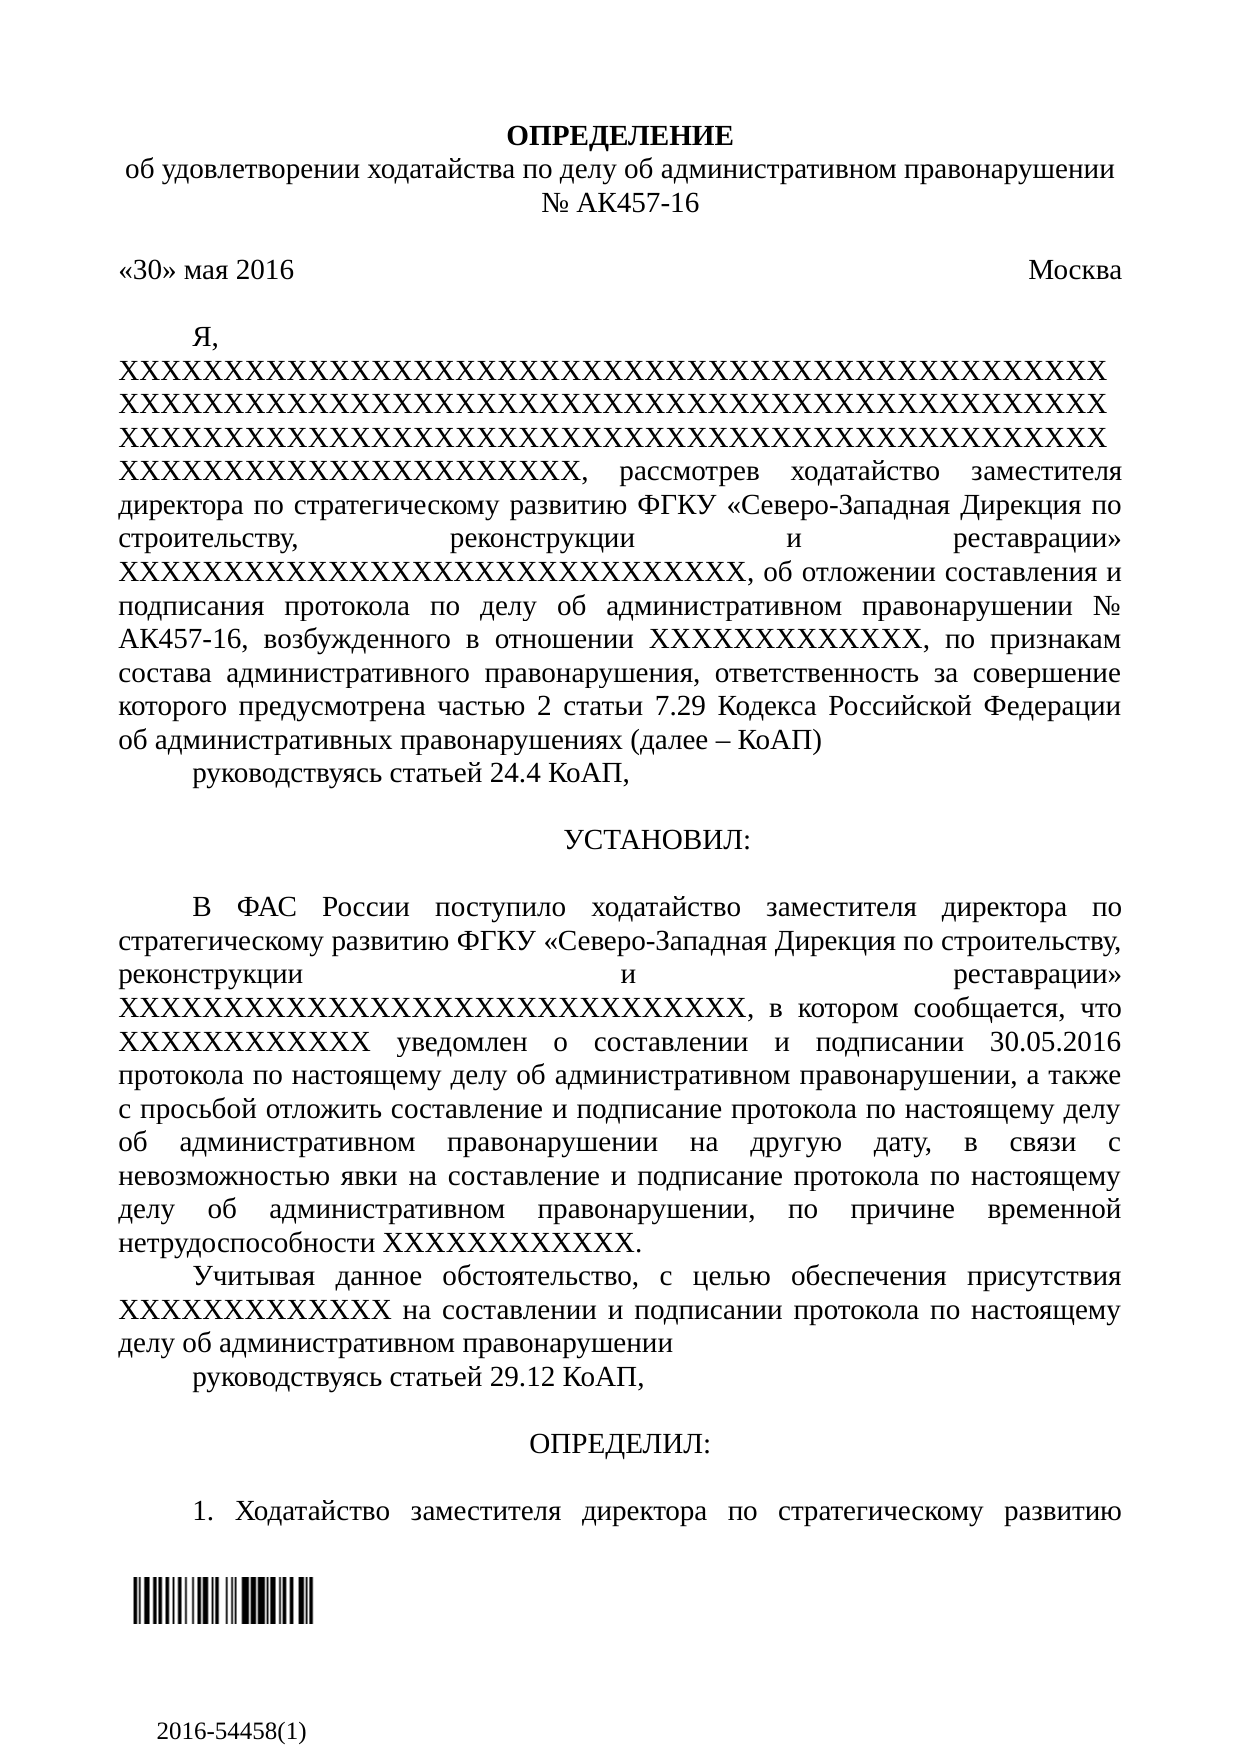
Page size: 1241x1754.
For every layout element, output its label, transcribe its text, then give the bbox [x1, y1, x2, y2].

text Я, XXXXXXXXXXXXXXXXXXXXXXXXXXXXXXXXXXXXXXXXXXXXXXXXXXXXXXXXXXXXXXXXXXXXXXXXXXXXXXXXXXXXXXXXXXXXXXXXXXXXXXXXXXXXXXXXXXXXXXXXXXXXXXXXXXXXXXXXXXXXXXXXXXXXXXXXXXXXXXXXXXX, рассмотрев ходатайство заместителя директора по стратегическому развитию ФГКУ «Северо-Западная Дирекция по строительству, реконструкции и реставрации» XXXXXXXXXXXXXXXXXXXXXXXXXXXXXX, об отложении составления и подписания протокола по делу об административном правонарушении № АК457-16, возбужденного в отношении XXXXXXXXXXXXX, по признакам состава административного правонарушения, ответственность за совершение которого предусмотрена частью 2 статьи 7.29 Кодекса Российской Федерации об административных правонарушениях (далее – КоАП) [118, 319, 1122, 755]
picture [118, 1577, 331, 1624]
text об удовлетворении ходатайства по делу об административном правонарушении № АК457-16 [118, 152, 1122, 219]
text 1. Ходатайство заместителя директора по стратегическому развитию [118, 1493, 1122, 1527]
text В ФАС России поступило ходатайство заместителя директора по стратегическому развитию ФГКУ «Северо-Западная Дирекция по строительству, реконструкции и реставрации» XXXXXXXXXXXXXXXXXXXXXXXXXXXXXX, в котором сообщается, что XXXXXXXXXXXX уведомлен о составлении и подписании 30.05.2016 протокола по настоящему делу об административном правонарушении, а также с просьбой отложить составление и подписание протокола по настоящему делу об административном правонарушении на другую дату, в связи с невозможностью явки на составление и подписание протокола по настоящему делу об административном правонарушении, по причине временной нетрудоспособности XXXXXXXXXXXX. [118, 889, 1122, 1258]
text «30» мая 2016 Москва [118, 252, 1122, 286]
text УСТАНОВИЛ: [118, 822, 1122, 856]
text руководствуясь статьей 29.12 КоАП, [118, 1359, 1122, 1393]
text руководствуясь статьей 24.4 КоАП, [118, 755, 1122, 789]
text Учитывая данное обстоятельство, с целью обеспечения присутствия XXXXXXXXXXXXX на составлении и подписании протокола по настоящему делу об административном правонарушении [118, 1258, 1122, 1359]
text ОПРЕДЕЛЕНИЕ [118, 118, 1122, 152]
text ОПРЕДЕЛИЛ: [118, 1426, 1122, 1460]
